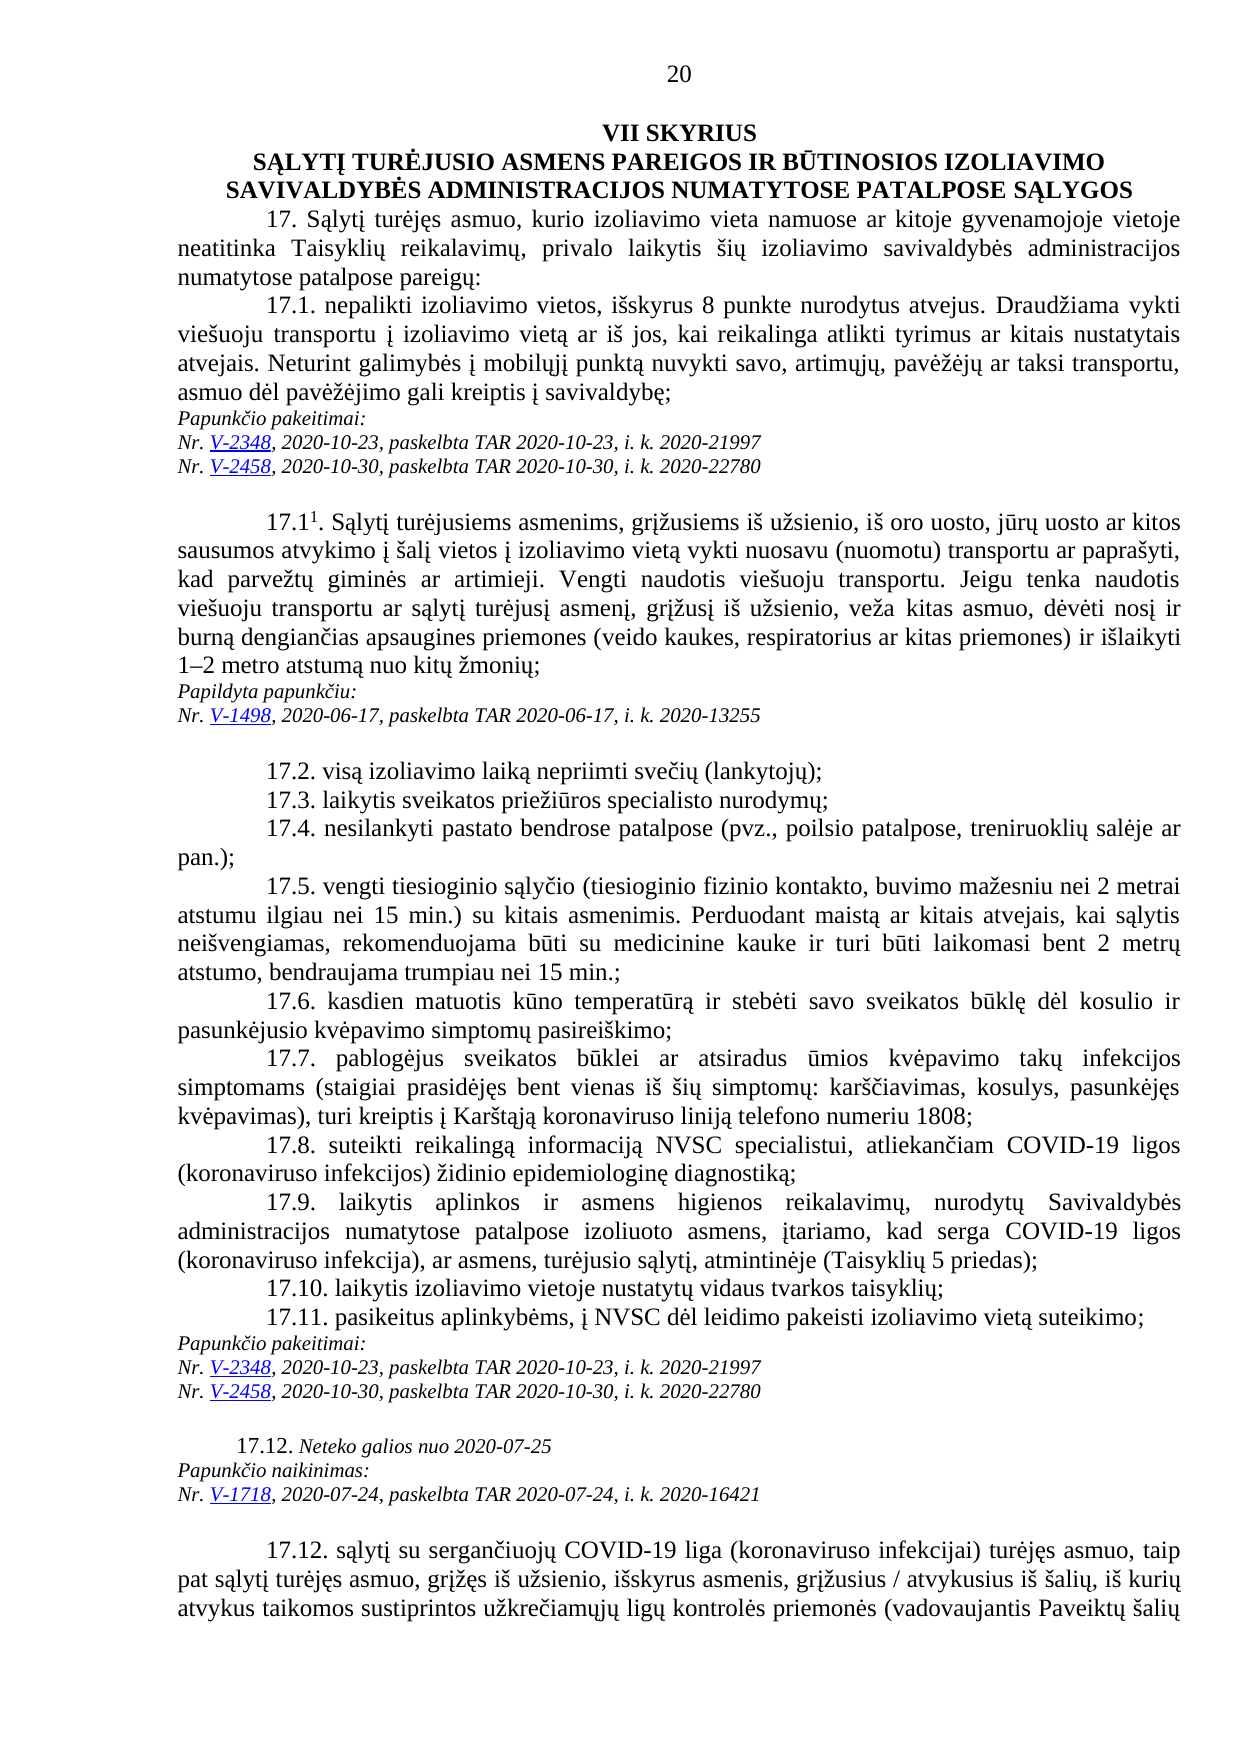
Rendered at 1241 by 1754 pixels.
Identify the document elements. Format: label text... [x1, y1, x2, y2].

text sąlytį turėjusio asmens pareigos IR BŪTINOSIOS IZOLIAVIMO savivaldybės administracijos NUMATYTOSE patalpose SĄLYGOS [177, 147, 1181, 204]
text 17.8. suteikti reikalingą informaciją NVSC specialistui, atliekančiam COVID-19 ligos (koronaviruso infekcijos) židinio epidemiologinę diagnostiką; [177, 1130, 1181, 1187]
text 17.12. sąlytį su sergančiuojų COVID-19 liga (koronaviruso infekcijai) turėjęs asmuo, taip pat sąlytį turėjęs asmuo, grįžęs iš užsienio, išskyrus asmenis, grįžusius / atvykusius iš šalių, iš kurių atvykus taikomos sustiprintos užkrečiamųjų ligų kontrolės priemonės (vadovaujantis Paveiktų šalių [177, 1535, 1181, 1621]
text Nr. V-1498, 2020-06-17, paskelbta TAR 2020-06-17, i. k. 2020-13255 [177, 703, 1181, 727]
text 17.7. pablogėjus sveikatos būklei ar atsiradus ūmios kvėpavimo takų infekcijos simptomams (staigiai prasidėjęs bent vienas iš šių simptomų: karščiavimas, kosulys, pasunkėjęs kvėpavimas), turi kreiptis į Karštąją koronaviruso liniją telefono numeriu 1808; [177, 1043, 1181, 1130]
text Papunkčio pakeitimai: [177, 1331, 1181, 1355]
text 17.9. laikytis aplinkos ir asmens higienos reikalavimų, nurodytų Savivaldybės administracijos numatytose patalpose izoliuoto asmens, įtariamo, kad serga COVID-19 ligos (koronaviruso infekcija), ar asmens, turėjusio sąlytį, atmintinėje (Taisyklių 5 priedas); [177, 1187, 1181, 1273]
text 17.5. vengti tiesioginio sąlyčio (tiesioginio fizinio kontakto, buvimo mažesniu nei 2 metrai atstumu ilgiau nei 15 min.) su kitais asmenimis. Perduodant maistą ar kitais atvejais, kai sąlytis neišvengiamas, rekomenduojama būti su medicinine kauke ir turi būti laikomasi bent 2 metrų atstumo, bendraujama trumpiau nei 15 min.; [177, 871, 1181, 986]
text 17.11. Sąlytį turėjusiems asmenims, grįžusiems iš užsienio, iš oro uosto, jūrų uosto ar kitos sausumos atvykimo į šalį vietos į izoliavimo vietą vykti nuosavu (nuomotu) transportu ar paprašyti, kad parvežtų giminės ar artimieji. Vengti naudotis viešuoju transportu. Jeigu tenka naudotis viešuoju transportu ar sąlytį turėjusį asmenį, grįžusį iš užsienio, veža kitas asmuo, dėvėti nosį ir burną dengiančias apsaugines priemones (veido kaukes, respiratorius ar kitas priemones) ir išlaikyti 1–2 metro atstumą nuo kitų žmonių; [177, 507, 1181, 679]
text Nr. V-1718, 2020-07-24, paskelbta TAR 2020-07-24, i. k. 2020-16421 [177, 1482, 1181, 1506]
text Papunkčio pakeitimai: [177, 406, 1181, 430]
text Papunkčio naikinimas: [177, 1458, 1181, 1482]
text Nr. V-2458, 2020-10-30, paskelbta TAR 2020-10-30, i. k. 2020-22780 [177, 454, 1181, 478]
text Nr. V-2458, 2020-10-30, paskelbta TAR 2020-10-30, i. k. 2020-22780 [177, 1379, 1181, 1403]
text 17. Sąlytį turėjęs asmuo, kurio izoliavimo vieta namuose ar kitoje gyvenamojoje vietoje neatitinka Taisyklių reikalavimų, privalo laikytis šių izoliavimo savivaldybės administracijos numatytose patalpose pareigų: [177, 204, 1181, 291]
text 17.6. kasdien matuotis kūno temperatūrą ir stebėti savo sveikatos būklę dėl kosulio ir pasunkėjusio kvėpavimo simptomų pasireiškimo; [177, 986, 1181, 1043]
text 17.3. laikytis sveikatos priežiūros specialisto nurodymų; [177, 785, 1181, 813]
text Papildyta papunkčiu: [177, 679, 1181, 703]
text Nr. V-2348, 2020-10-23, paskelbta TAR 2020-10-23, i. k. 2020-21997 [177, 430, 1181, 454]
text 17.11. pasikeitus aplinkybėms, į NVSC dėl leidimo pakeisti izoliavimo vietą suteikimo; [177, 1302, 1181, 1331]
text 17.12. Neteko galios nuo 2020-07-25 [177, 1432, 1181, 1458]
text 17.10. laikytis izoliavimo vietoje nustatytų vidaus tvarkos taisyklių; [177, 1273, 1181, 1302]
text 17.2. visą izoliavimo laiką nepriimti svečių (lankytojų); [177, 756, 1181, 785]
text VII skyrius [177, 118, 1181, 147]
text Nr. V-2348, 2020-10-23, paskelbta TAR 2020-10-23, i. k. 2020-21997 [177, 1355, 1181, 1379]
text 17.4. nesilankyti pastato bendrose patalpose (pvz., poilsio patalpose, treniruoklių salėje ar pan.); [177, 813, 1181, 871]
text 17.1. nepalikti izoliavimo vietos, išskyrus 8 punkte nurodytus atvejus. Draudžiama vykti viešuoju transportu į izoliavimo vietą ar iš jos, kai reikalinga atlikti tyrimus ar kitais nustatytais atvejais. Neturint galimybės į mobilųjį punktą nuvykti savo, artimųjų, pavėžėjų ar taksi transportu, asmuo dėl pavėžėjimo gali kreiptis į savivaldybę; [177, 291, 1181, 406]
